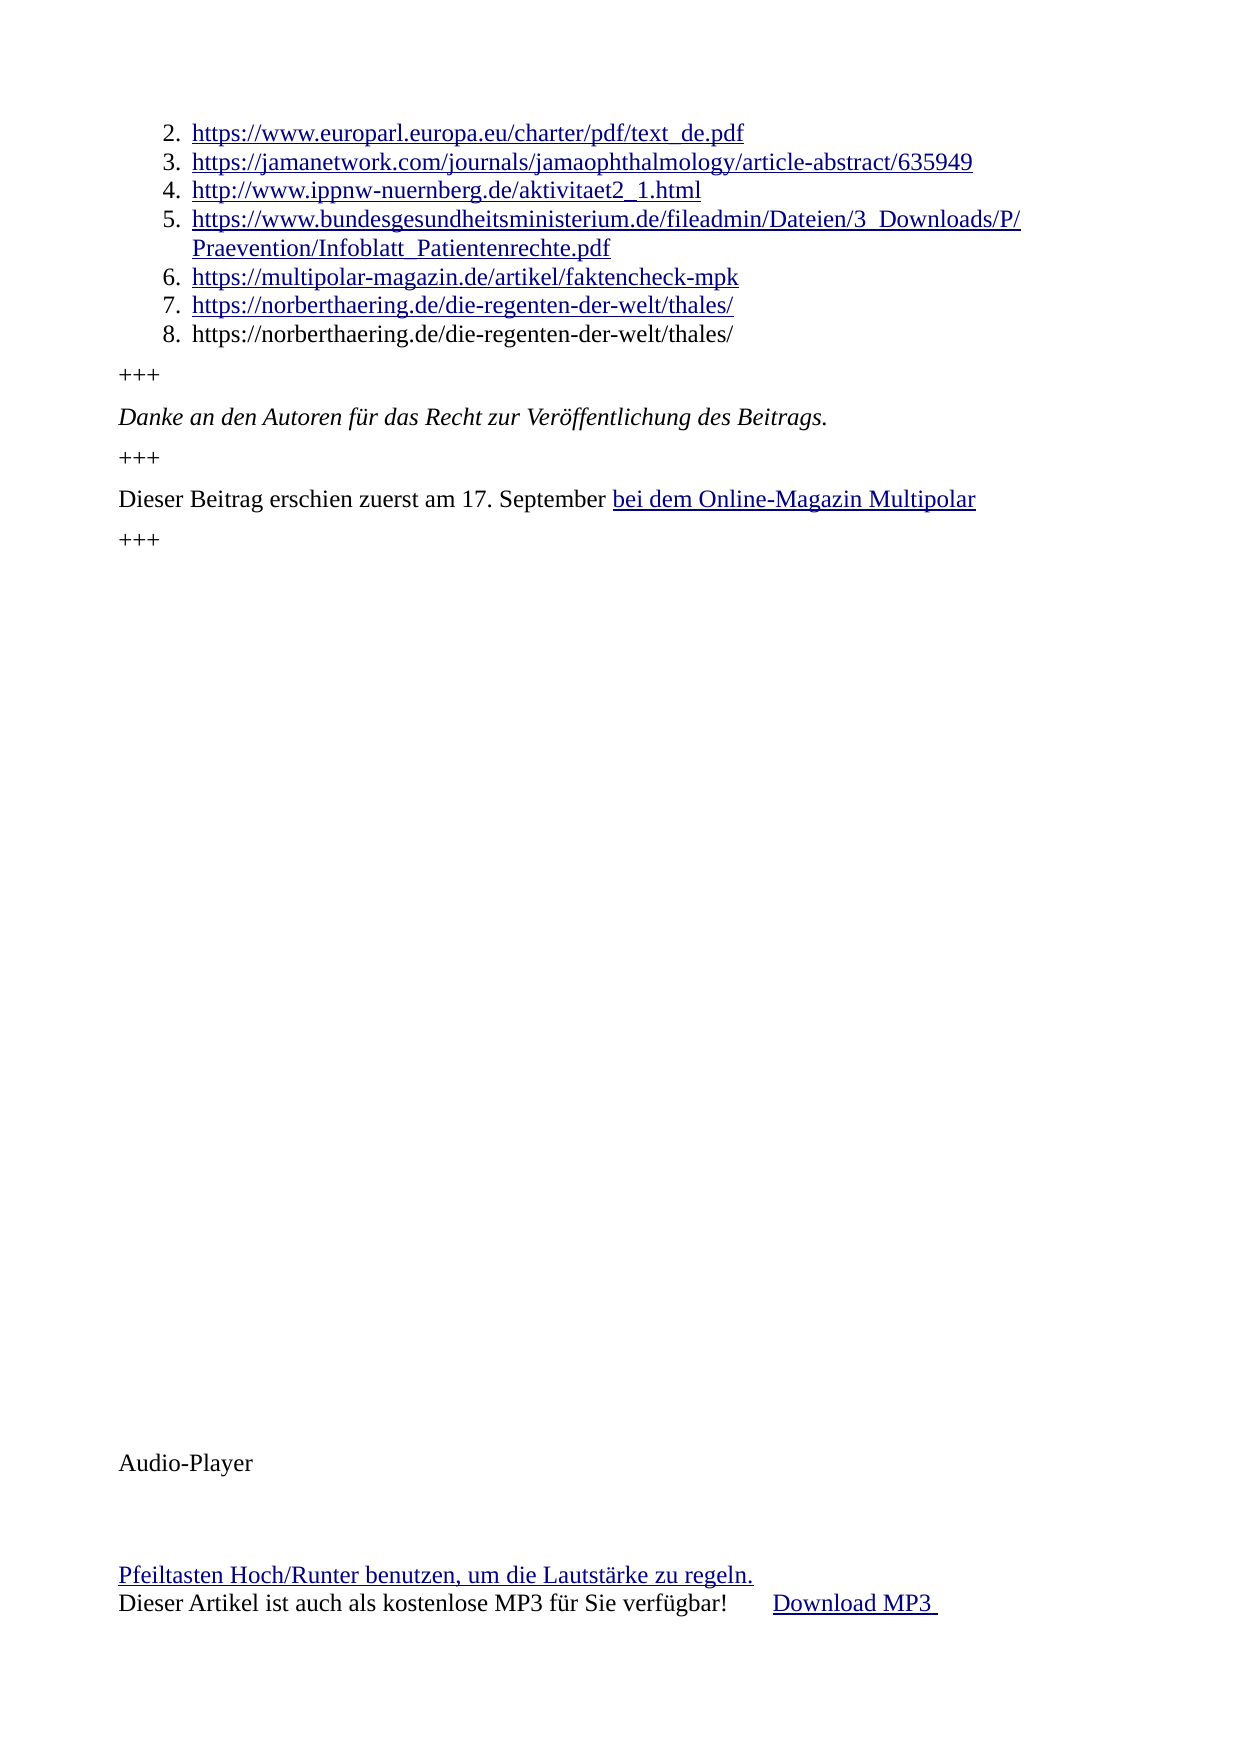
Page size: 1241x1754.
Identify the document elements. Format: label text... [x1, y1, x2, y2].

list https://www.bundesgesundheitsministerium.de/fileadmin/Dateien/3_Downloads/P/Praevention/Infoblatt_Patientenrechte.pdf [162, 204, 1122, 262]
text Dieser Beitrag erschien zuerst am 17. September bei dem Online-Magazin Multipolar [118, 484, 1122, 513]
list http://www.ippnw-nuernberg.de/aktivitaet2_1.html [162, 176, 1122, 204]
text Dieser Artikel ist auch als kostenlose MP3 für Sie verfügbar! Download MP3 [118, 1588, 1122, 1617]
text Audio-Player [118, 1448, 1122, 1477]
text Pfeiltasten Hoch/Runter benutzen, um die Lautstärke zu regeln. [118, 1560, 1122, 1588]
list https://norberthaering.de/die-regenten-der-welt/thales/ [162, 319, 1122, 348]
list https://jamanetwork.com/journals/jamaophthalmology/article-abstract/635949 [162, 147, 1122, 176]
list https://multipolar-magazin.de/artikel/faktencheck-mpk [162, 262, 1122, 291]
list https://www.europarl.europa.eu/charter/pdf/text_de.pdf [162, 118, 1122, 147]
text +++ [118, 443, 1122, 472]
list https://norberthaering.de/die-regenten-der-welt/thales/ [162, 291, 1122, 319]
text +++ [118, 361, 1122, 389]
text +++ [118, 526, 1122, 554]
text Danke an den Autoren für das Recht zur Veröffentlichung des Beitrags. [118, 402, 1122, 431]
